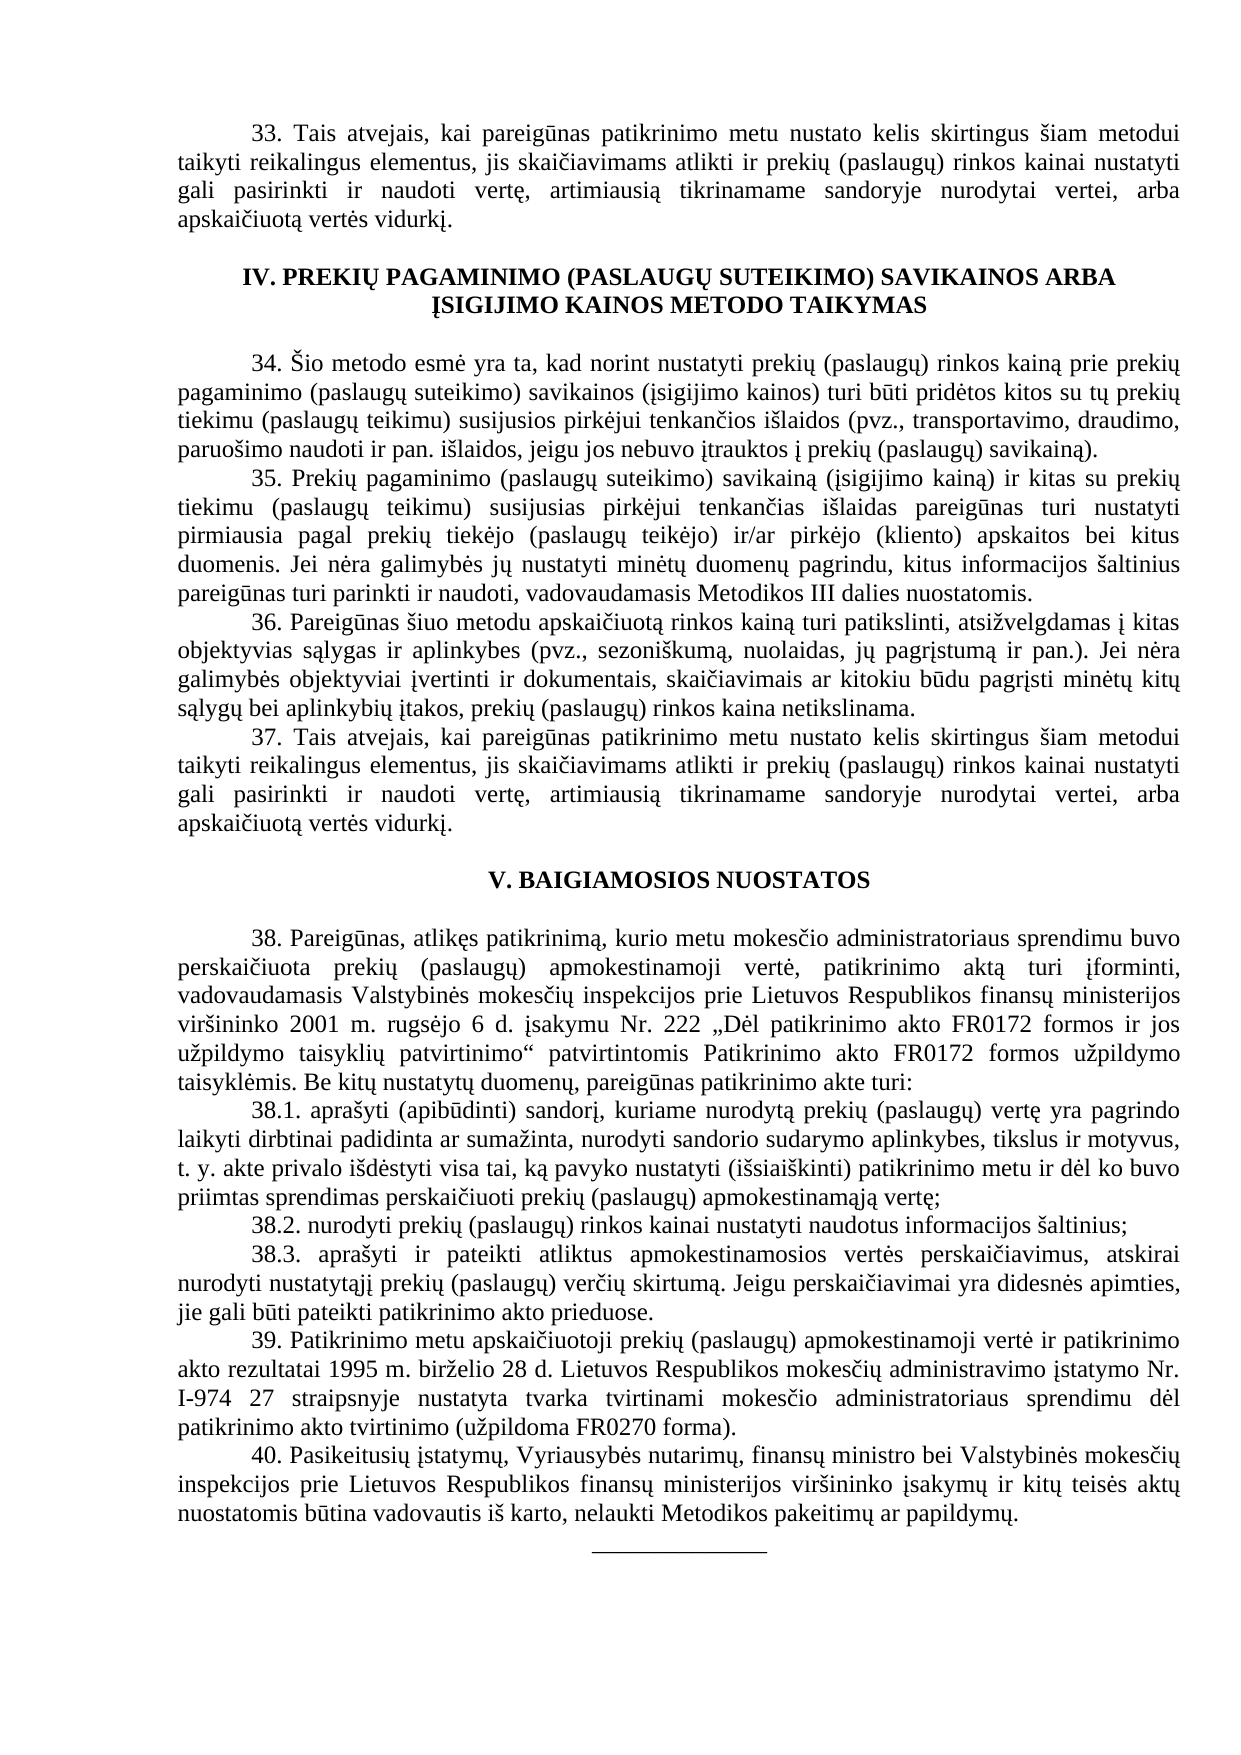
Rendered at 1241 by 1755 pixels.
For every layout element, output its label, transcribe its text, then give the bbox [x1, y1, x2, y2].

text 34. Šio metodo esmė yra ta, kad norint nustatyti prekių (paslaugų) rinkos kainą prie prekių pagaminimo (paslaugų suteikimo) savikainos (įsigijimo kainos) turi būti pridėtos kitos su tų prekių tiekimu (paslaugų teikimu) susijusios pirkėjui tenkančios išlaidos (pvz., transportavimo, draudimo, paruošimo naudoti ir pan. išlaidos, jeigu jos nebuvo įtrauktos į prekių (paslaugų) savikainą). [177, 348, 1181, 463]
text 38.3. aprašyti ir pateikti atliktus apmokestinamosios vertės perskaičiavimus, atskirai nurodyti nustatytąjį prekių (paslaugų) verčių skirtumą. Jeigu perskaičiavimai yra didesnės apimties, jie gali būti pateikti patikrinimo akto prieduose. [177, 1239, 1181, 1326]
text ______________ [177, 1527, 1181, 1556]
text IV. PREKIŲ PAGAMINIMO (PASLAUGŲ SUTEIKIMO) SAVIKAINOS ARBA ĮSIGIJIMO KAINOS METODO TAIKYMAS [177, 262, 1181, 319]
text 37. Tais atvejais, kai pareigūnas patikrinimo metu nustato kelis skirtingus šiam metodui taikyti reikalingus elementus, jis skaičiavimams atlikti ir prekių (paslaugų) rinkos kainai nustatyti gali pasirinkti ir naudoti vertę, artimiausią tikrinamame sandoryje nurodytai vertei, arba apskaičiuotą vertės vidurkį. [177, 722, 1181, 837]
text 39. Patikrinimo metu apskaičiuotoji prekių (paslaugų) apmokestinamoji vertė ir patikrinimo akto rezultatai 1995 m. birželio 28 d. Lietuvos Respublikos mokesčių administravimo įstatymo Nr. I-974 27 straipsnyje nustatyta tvarka tvirtinami mokesčio administratoriaus sprendimu dėl patikrinimo akto tvirtinimo (užpildoma FR0270 forma). [177, 1326, 1181, 1441]
text 38. Pareigūnas, atlikęs patikrinimą, kurio metu mokesčio administratoriaus sprendimu buvo perskaičiuota prekių (paslaugų) apmokestinamoji vertė, patikrinimo aktą turi įforminti, vadovaudamasis Valstybinės mokesčių inspekcijos prie Lietuvos Respublikos finansų ministerijos viršininko 2001 m. rugsėjo 6 d. įsakymu Nr. 222 „Dėl patikrinimo akto FR0172 formos ir jos užpildymo taisyklių patvirtinimo“ patvirtintomis Patikrinimo akto FR0172 formos užpildymo taisyklėmis. Be kitų nustatytų duomenų, pareigūnas patikrinimo akte turi: [177, 923, 1181, 1096]
text 38.2. nurodyti prekių (paslaugų) rinkos kainai nustatyti naudotus informacijos šaltinius; [177, 1211, 1181, 1239]
text 33. Tais atvejais, kai pareigūnas patikrinimo metu nustato kelis skirtingus šiam metodui taikyti reikalingus elementus, jis skaičiavimams atlikti ir prekių (paslaugų) rinkos kainai nustatyti gali pasirinkti ir naudoti vertę, artimiausią tikrinamame sandoryje nurodytai vertei, arba apskaičiuotą vertės vidurkį. [177, 118, 1181, 233]
text 40. Pasikeitusių įstatymų, Vyriausybės nutarimų, finansų ministro bei Valstybinės mokesčių inspekcijos prie Lietuvos Respublikos finansų ministerijos viršininko įsakymų ir kitų teisės aktų nuostatomis būtina vadovautis iš karto, nelaukti Metodikos pakeitimų ar papildymų. [177, 1441, 1181, 1527]
text 38.1. aprašyti (apibūdinti) sandorį, kuriame nurodytą prekių (paslaugų) vertę yra pagrindo laikyti dirbtinai padidinta ar sumažinta, nurodyti sandorio sudarymo aplinkybes, tikslus ir motyvus, t. y. akte privalo išdėstyti visa tai, ką pavyko nustatyti (išsiaiškinti) patikrinimo metu ir dėl ko buvo priimtas sprendimas perskaičiuoti prekių (paslaugų) apmokestinamąją vertę; [177, 1096, 1181, 1211]
text V. BAIGIAMOSIOS NUOSTATOS [177, 866, 1181, 894]
text 35. Prekių pagaminimo (paslaugų suteikimo) savikainą (įsigijimo kainą) ir kitas su prekių tiekimu (paslaugų teikimu) susijusias pirkėjui tenkančias išlaidas pareigūnas turi nustatyti pirmiausia pagal prekių tiekėjo (paslaugų teikėjo) ir/ar pirkėjo (kliento) apskaitos bei kitus duomenis. Jei nėra galimybės jų nustatyti minėtų duomenų pagrindu, kitus informacijos šaltinius pareigūnas turi parinkti ir naudoti, vadovaudamasis Metodikos III dalies nuostatomis. [177, 463, 1181, 607]
text 36. Pareigūnas šiuo metodu apskaičiuotą rinkos kainą turi patikslinti, atsižvelgdamas į kitas objektyvias sąlygas ir aplinkybes (pvz., sezoniškumą, nuolaidas, jų pagrįstumą ir pan.). Jei nėra galimybės objektyviai įvertinti ir dokumentais, skaičiavimais ar kitokiu būdu pagrįsti minėtų kitų sąlygų bei aplinkybių įtakos, prekių (paslaugų) rinkos kaina netikslinama. [177, 607, 1181, 722]
